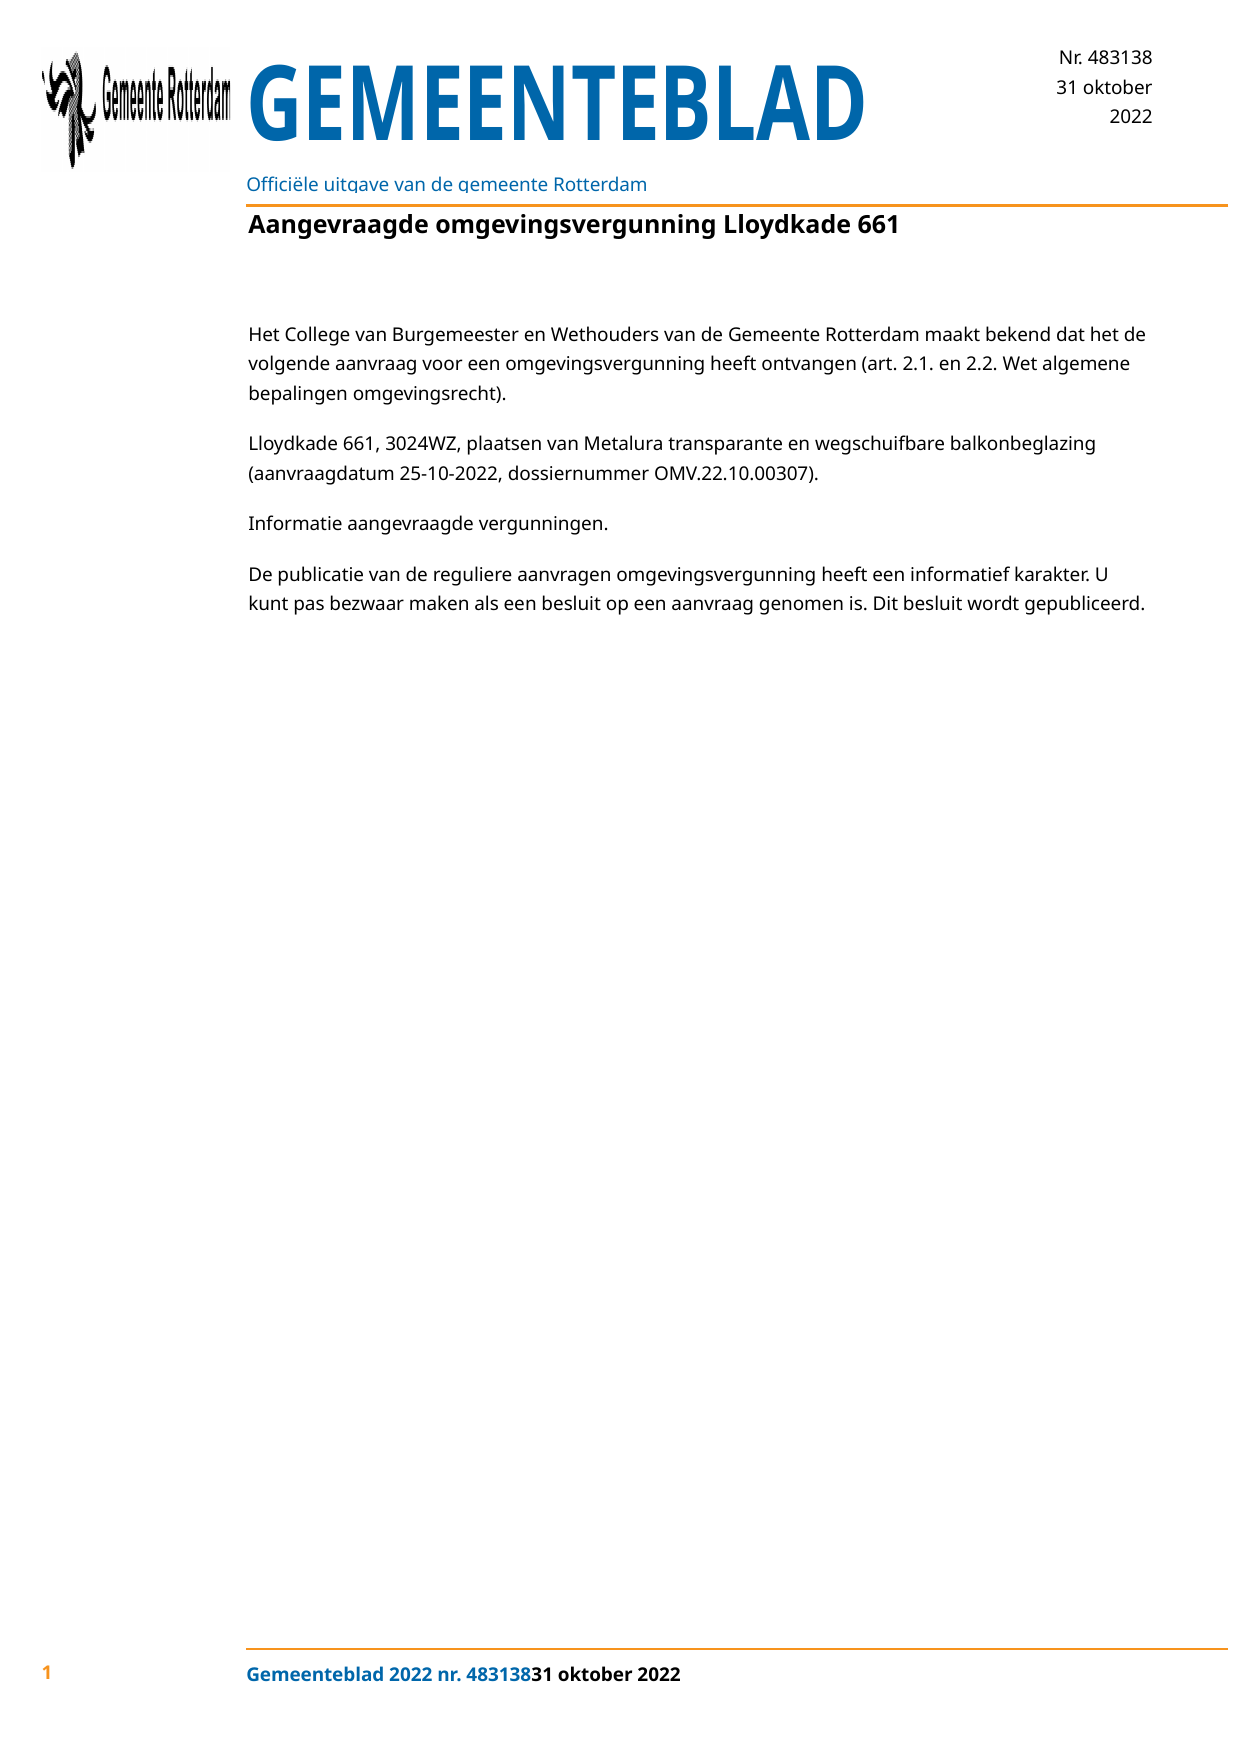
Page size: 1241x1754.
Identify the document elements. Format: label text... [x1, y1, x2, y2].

text Het College van Burgemeester en Wethouders van de Gemeente Rotterdam maakt bekend dat het de volgende aanvraag voor een omgevingsvergunning heeft ontvangen (art. 2.1. en 2.2. Wet algemene bepalingen omgevingsrecht). [248, 321, 1152, 406]
text Informatie aangevraagde vergunningen. [248, 510, 1152, 536]
picture [41, 47, 231, 172]
text Aangevraagde omgevingsvergunning Lloydkade 661 [248, 207, 1152, 241]
text Lloydkade 661, 3024WZ, plaatsen van Metalura transparante en wegschuifbare balkonbeglazing (aanvraagdatum 25-10-2022, dossiernummer OMV.22.10.00307). [248, 430, 1152, 486]
text De publicatie van de reguliere aanvragen omgevingsvergunning heeft een informatief karakter. U kunt pas bezwaar maken als een besluit op een aanvraag genomen is. Dit besluit wordt gepubliceerd. [248, 561, 1152, 616]
